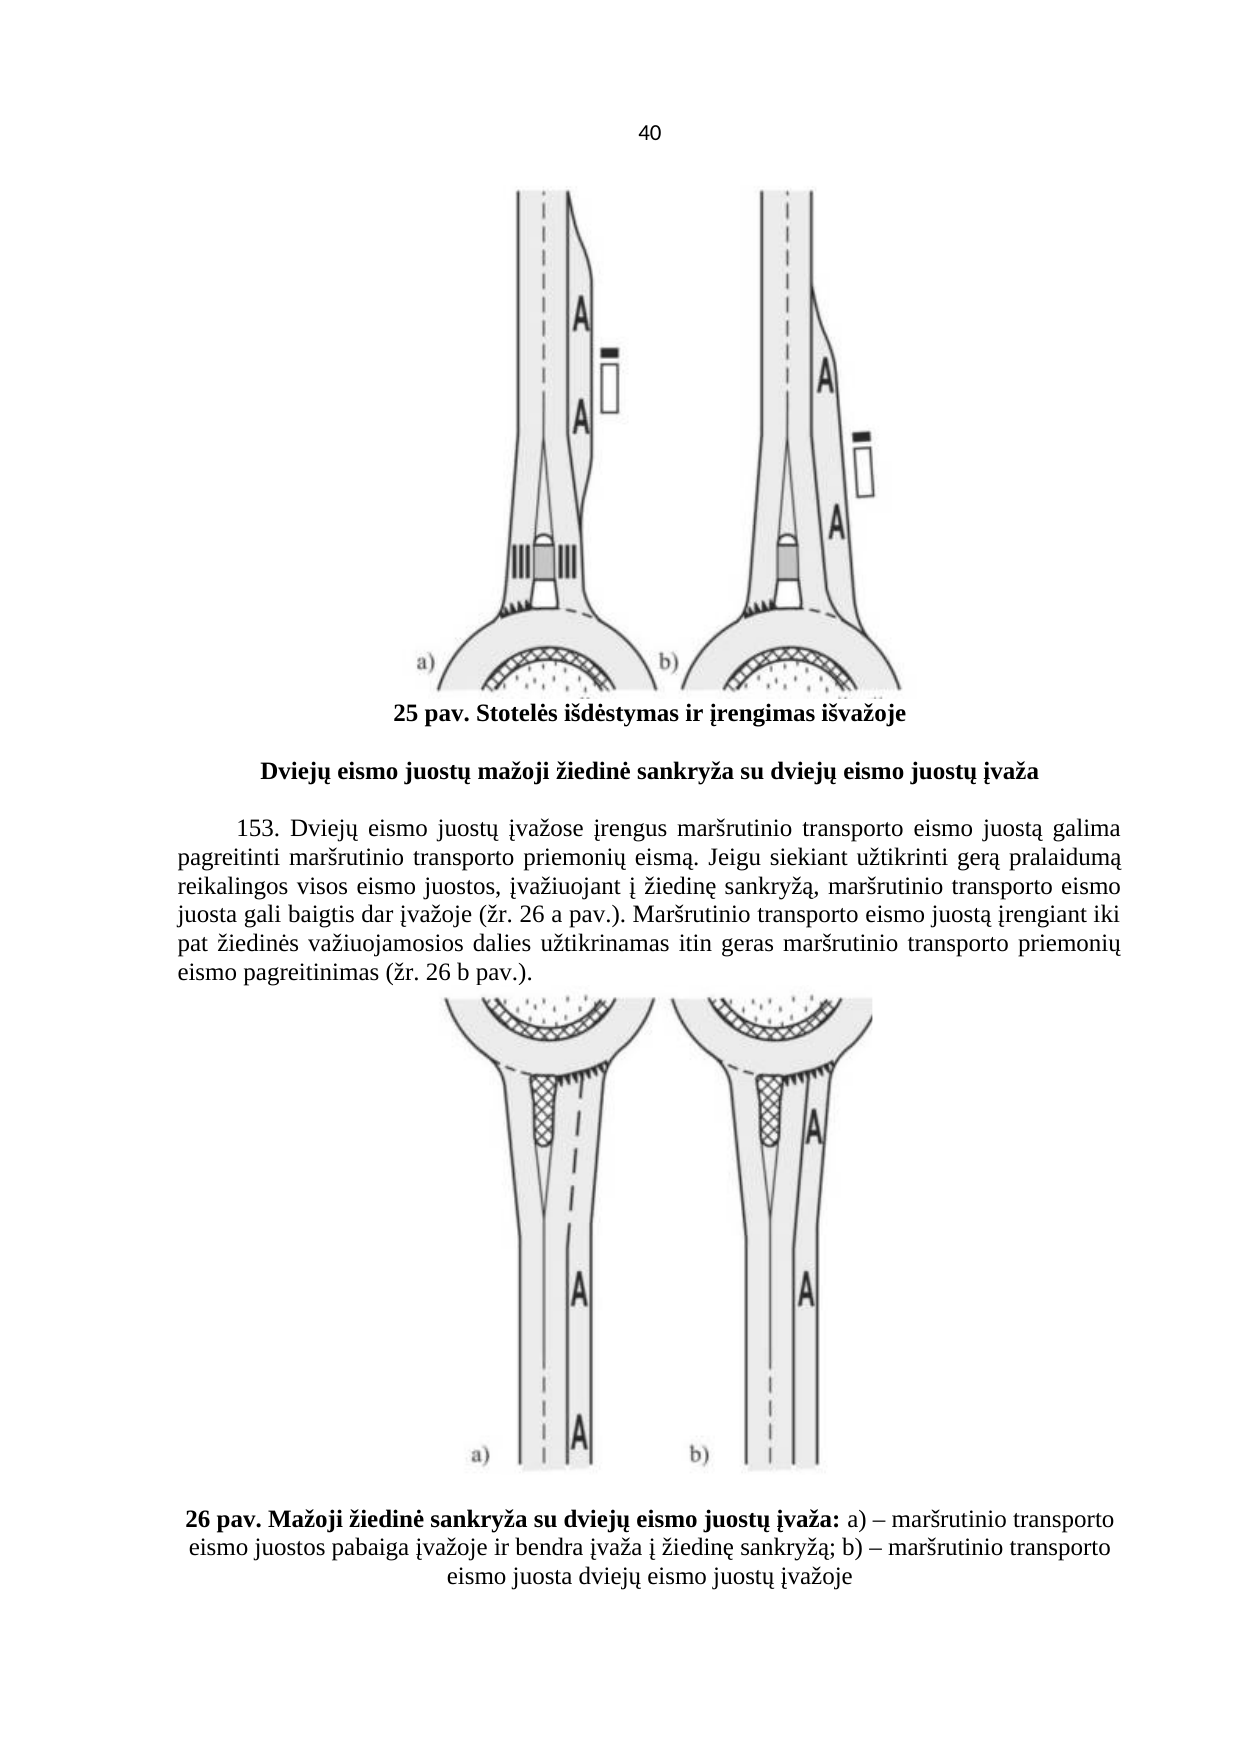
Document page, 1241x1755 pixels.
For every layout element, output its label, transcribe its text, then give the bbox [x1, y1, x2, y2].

text Dviejų eismo juostų mažoji žiedinė sankryža su dviejų eismo juostų įvaža [177, 756, 1122, 784]
text 153. Dviejų eismo juostų įvažose įrengus maršrutinio transporto eismo juostą galima pagreitinti maršrutinio transporto priemonių eismą. Jeigu siekiant užtikrinti gerą pralaidumą reikalingos visos eismo juostos, įvažiuojant į žiedinę sankryžą, maršrutinio transporto eismo juosta gali baigtis dar įvažoje (žr. 26 a pav.). Maršrutinio transporto eismo juostą įrengiant iki pat žiedinės važiuojamosios dalies užtikrinamas itin geras maršrutinio transporto priemonių eismo pagreitinimas (žr. 26 b pav.). [177, 813, 1122, 986]
text 25 pav. Stotelės išdėstymas ir įrengimas išvažoje [177, 698, 1122, 727]
text 26 pav. Mažoji žiedinė sankryža su dviejų eismo juostų įvaža: a) – maršrutinio transporto eismo juostos pabaiga įvažoje ir bendra įvaža į žiedinę sankryžą; b) – maršrutinio transporto eismo juosta dviejų eismo juostų įvažoje [177, 1504, 1122, 1590]
